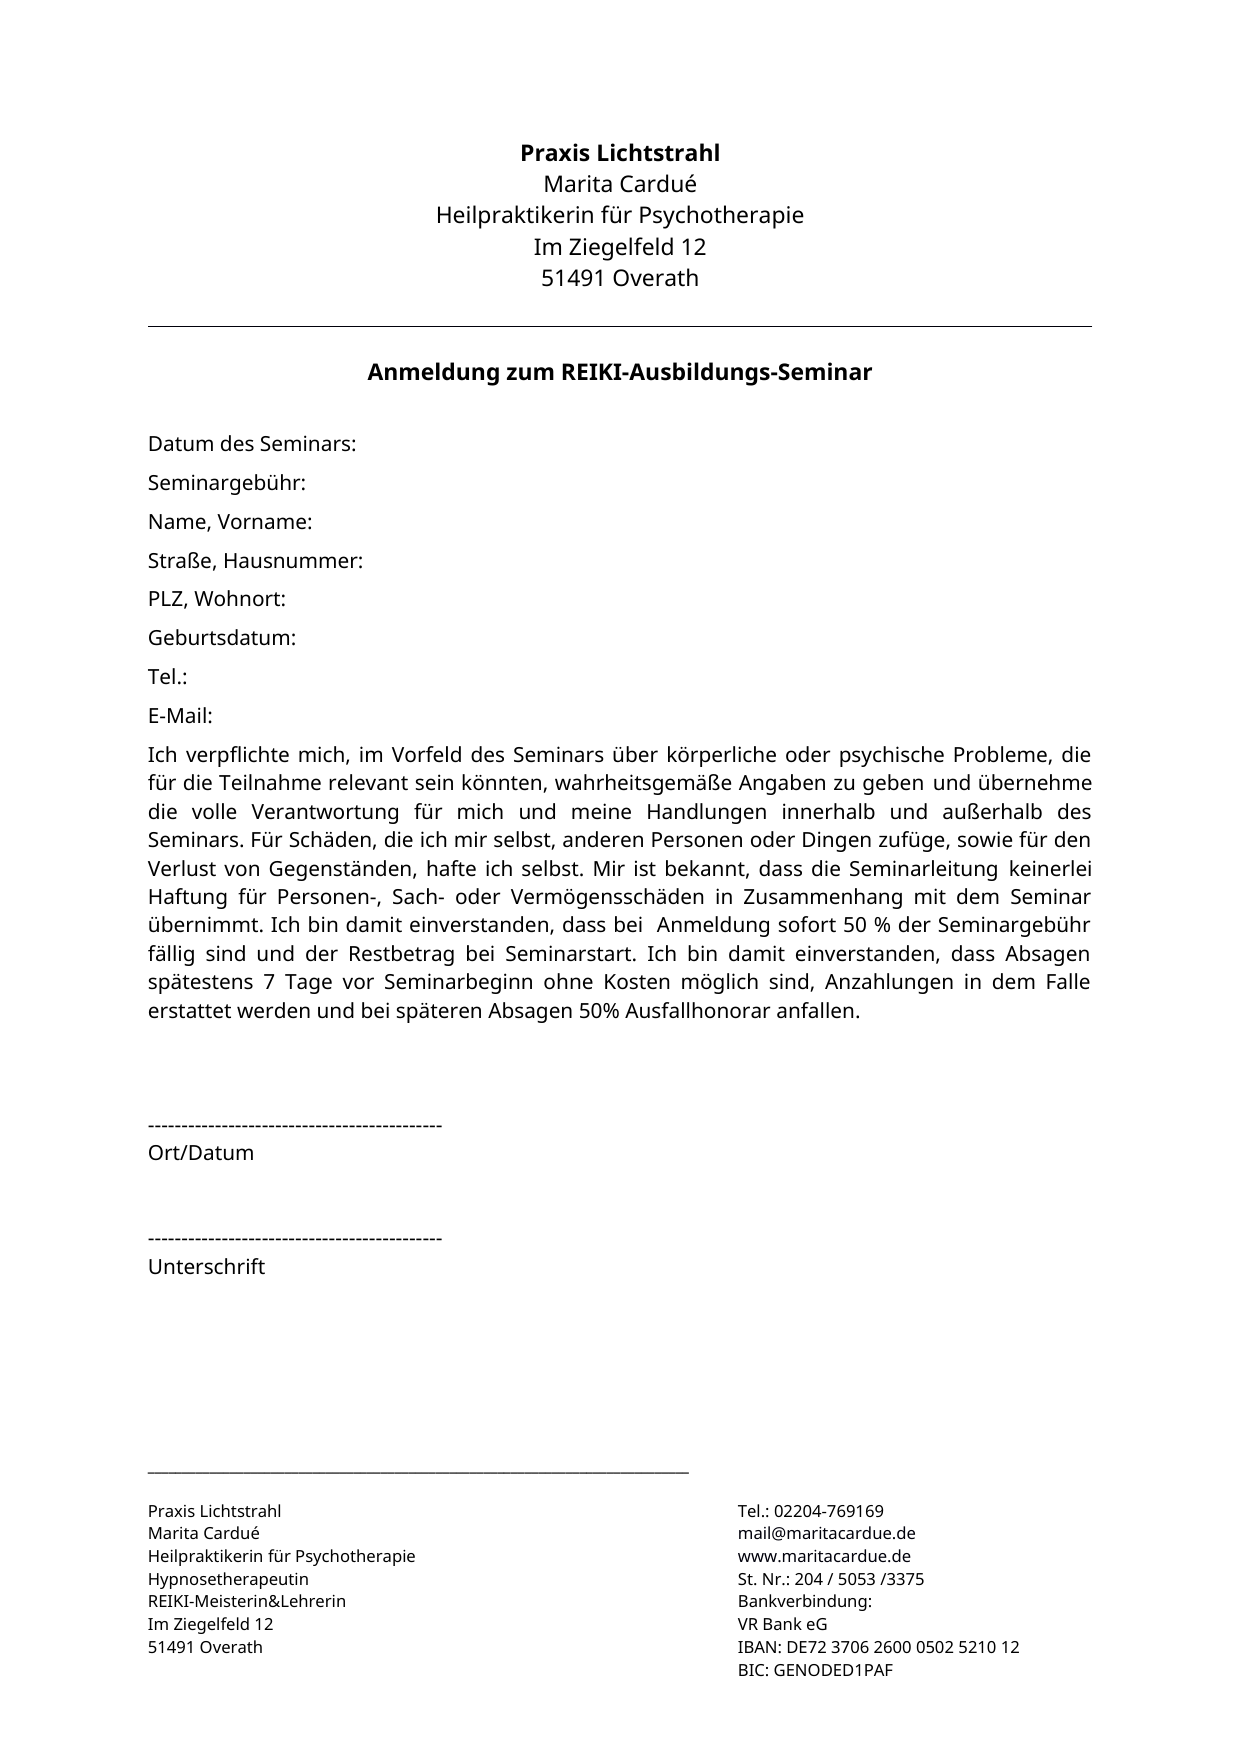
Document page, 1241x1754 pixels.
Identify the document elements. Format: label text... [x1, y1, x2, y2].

text Ich verpflichte mich, im Vorfeld des Seminars über körperliche oder psychische Probleme, die für die Teilnahme relevant sein könnten, wahrheitsgemäße Angaben zu geben und übernehme die volle Verantwortung für mich und meine Handlungen innerhalb und außerhalb des Seminars. Für Schäden, die ich mir selbst, anderen Personen oder Dingen zufüge, sowie für den Verlust von Gegenständen, hafte ich selbst. Mir ist bekannt, dass die Seminarleitung keinerlei Haftung für Personen-, Sach- oder Vermögensschäden in Zusammenhang mit dem Seminar übernimmt. Ich bin damit einverstanden, dass bei Anmeldung sofort 50 % der Seminargebühr fällig sind und der Restbetrag bei Seminarstart. Ich bin damit einverstanden, dass Absagen spätestens 7 Tage vor Seminarbeginn ohne Kosten möglich sind, Anzahlungen in dem Falle erstattet werden und bei späteren Absagen 50% Ausfallhonorar anfallen. [148, 740, 1092, 1024]
text Datum des Seminars: [148, 429, 1092, 458]
text -------------------------------------------- [148, 1223, 1092, 1252]
text Straße, Hausnummer: [148, 546, 1092, 574]
text E-Mail: [148, 701, 1092, 729]
text Ort/Datum [148, 1138, 1092, 1167]
text Anmeldung zum REIKI-Ausbildungs-Seminar [148, 356, 1092, 387]
text Geburtsdatum: [148, 623, 1092, 652]
text -------------------------------------------- [148, 1110, 1092, 1138]
text PLZ, Wohnort: [148, 584, 1092, 613]
text Seminargebühr: [148, 468, 1092, 496]
text Tel.: [148, 662, 1092, 691]
text Name, Vorname: [148, 507, 1092, 535]
text Unterschrift [148, 1252, 1092, 1280]
